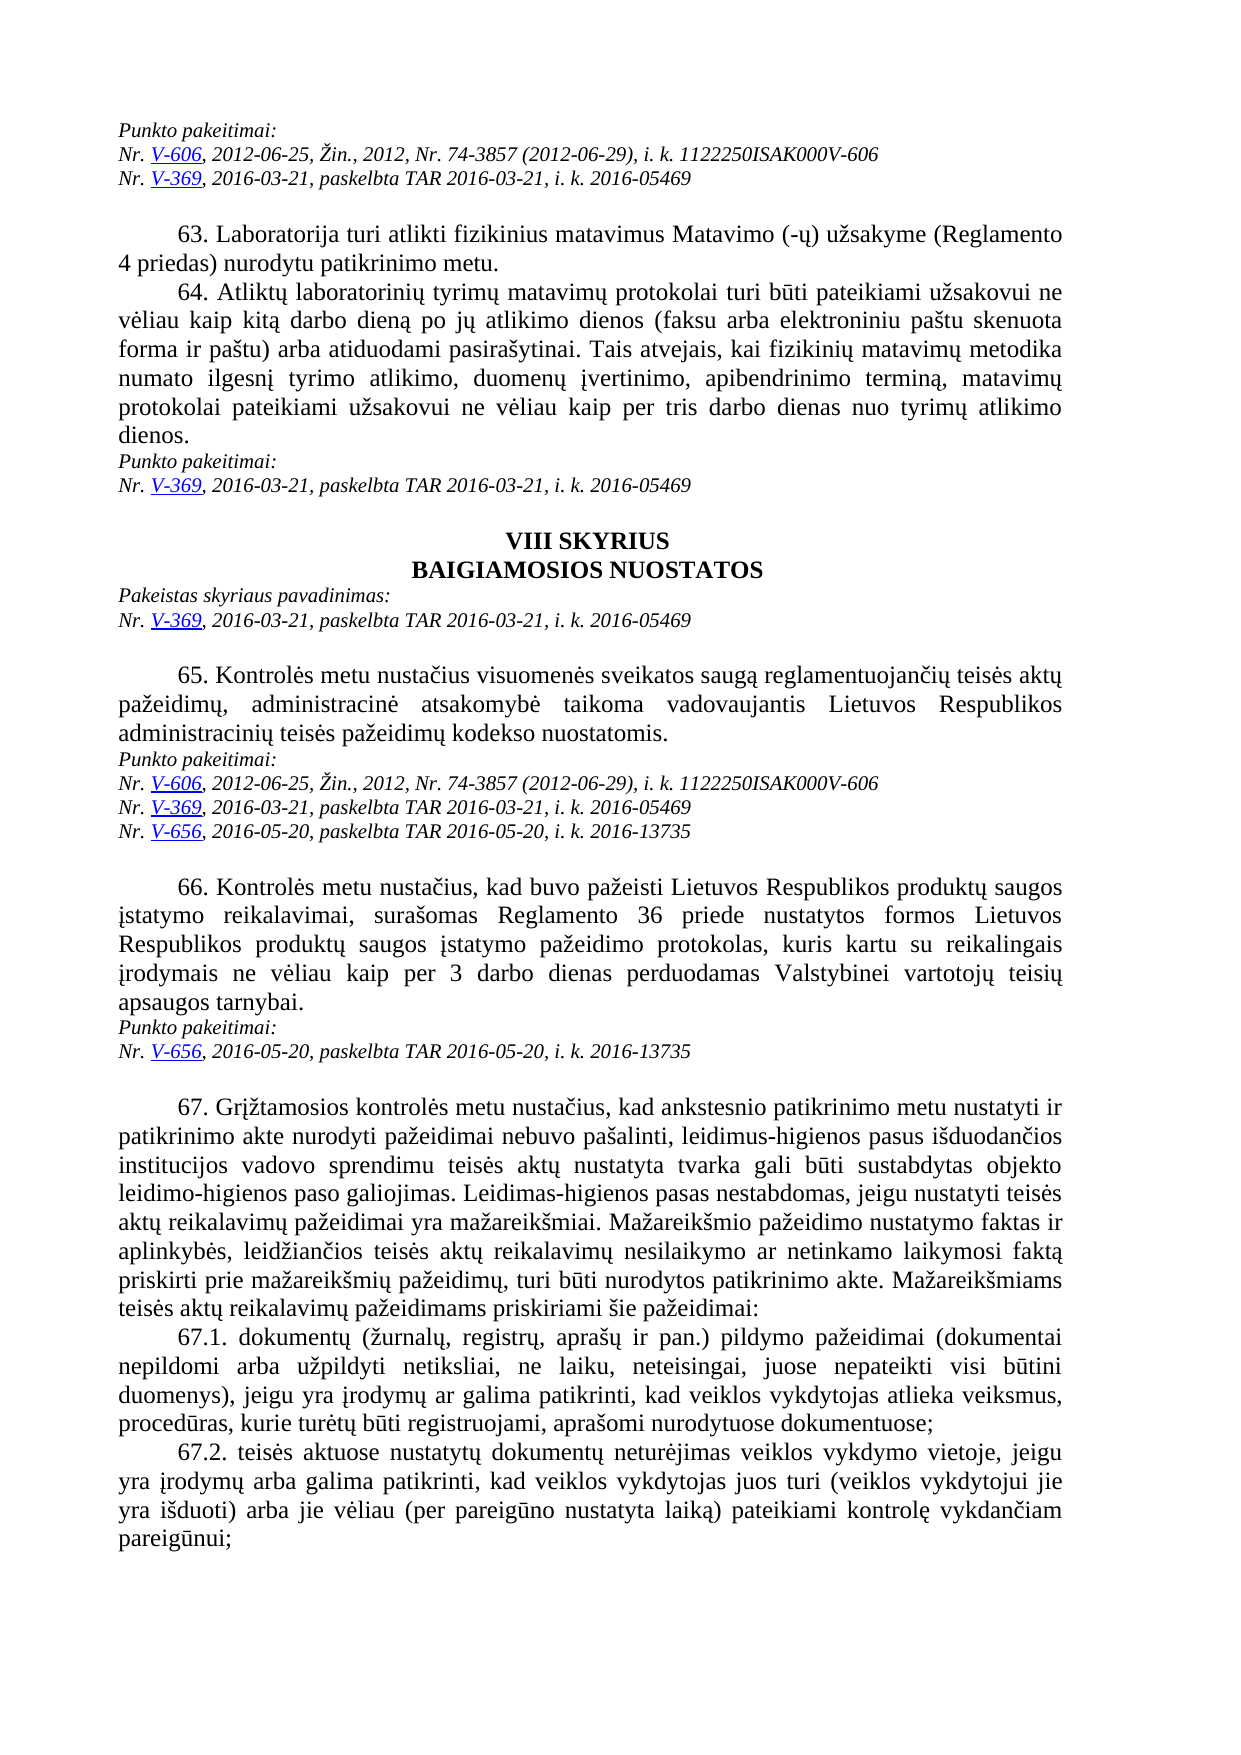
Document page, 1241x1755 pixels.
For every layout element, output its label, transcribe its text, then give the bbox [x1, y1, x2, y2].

text Nr. V-369, 2016-03-21, paskelbta TAR 2016-03-21, i. k. 2016-05469 [118, 473, 1063, 497]
text Punkto pakeitimai: [118, 1015, 1063, 1039]
text Nr. V-369, 2016-03-21, paskelbta TAR 2016-03-21, i. k. 2016-05469 [118, 166, 1063, 190]
text 65. Kontrolės metu nustačius visuomenės sveikatos saugą reglamentuojančių teisės aktų pažeidimų, administracinė atsakomybė taikoma vadovaujantis Lietuvos Respublikos administracinių teisės pažeidimų kodekso nuostatomis. [118, 660, 1063, 747]
text 63. Laboratorija turi atlikti fizikinius matavimus Matavimo (-ų) užsakyme (Reglamento 4 priedas) nurodytu patikrinimo metu. [118, 219, 1063, 277]
text 66. Kontrolės metu nustačius, kad buvo pažeisti Lietuvos Respublikos produktų saugos įstatymo reikalavimai, surašomas Reglamento 36 priede nustatytos formos Lietuvos Respublikos produktų saugos įstatymo pažeidimo protokolas, kuris kartu su reikalingais įrodymais ne vėliau kaip per 3 darbo dienas perduodamas Valstybinei vartotojų teisių apsaugos tarnybai. [118, 872, 1063, 1015]
text Nr. V-656, 2016-05-20, paskelbta TAR 2016-05-20, i. k. 2016-13735 [118, 819, 1063, 843]
text VIII SKYRIUS BAIGIAMOSIOS NUOSTATOS [118, 526, 1063, 583]
text Nr. V-606, 2012-06-25, Žin., 2012, Nr. 74-3857 (2012-06-29), i. k. 1122250ISAK000V-606 [118, 771, 1063, 795]
text 67.2. teisės aktuose nustatytų dokumentų neturėjimas veiklos vykdymo vietoje, jeigu yra įrodymų arba galima patikrinti, kad veiklos vykdytojas juos turi (veiklos vykdytojui jie yra išduoti) arba jie vėliau (per pareigūno nustatyta laiką) pateikiami kontrolę vykdančiam pareigūnui; [118, 1437, 1063, 1552]
text Nr. V-369, 2016-03-21, paskelbta TAR 2016-03-21, i. k. 2016-05469 [118, 795, 1063, 819]
text Punkto pakeitimai: [118, 449, 1063, 473]
text Punkto pakeitimai: [118, 747, 1063, 771]
text Nr. V-656, 2016-05-20, paskelbta TAR 2016-05-20, i. k. 2016-13735 [118, 1039, 1063, 1063]
text Nr. V-369, 2016-03-21, paskelbta TAR 2016-03-21, i. k. 2016-05469 [118, 607, 1063, 632]
text Nr. V-606, 2012-06-25, Žin., 2012, Nr. 74-3857 (2012-06-29), i. k. 1122250ISAK000V-606 [118, 142, 1063, 166]
text Punkto pakeitimai: [118, 118, 1063, 142]
text 67. Grįžtamosios kontrolės metu nustačius, kad ankstesnio patikrinimo metu nustatyti ir patikrinimo akte nurodyti pažeidimai nebuvo pašalinti, leidimus-higienos pasus išduodančios institucijos vadovo sprendimu teisės aktų nustatyta tvarka gali būti sustabdytas objekto leidimo-higienos paso galiojimas. Leidimas-higienos pasas nestabdomas, jeigu nustatyti teisės aktų reikalavimų pažeidimai yra mažareikšmiai. Mažareikšmio pažeidimo nustatymo faktas ir aplinkybės, leidžiančios teisės aktų reikalavimų nesilaikymo ar netinkamo laikymosi faktą priskirti prie mažareikšmių pažeidimų, turi būti nurodytos patikrinimo akte. Mažareikšmiams teisės aktų reikalavimų pažeidimams priskiriami šie pažeidimai: [118, 1092, 1063, 1322]
text Pakeistas skyriaus pavadinimas: [118, 583, 1063, 607]
text 64. Atliktų laboratorinių tyrimų matavimų protokolai turi būti pateikiami užsakovui ne vėliau kaip kitą darbo dieną po jų atlikimo dienos (faksu arba elektroniniu paštu skenuota forma ir paštu) arba atiduodami pasirašytinai. Tais atvejais, kai fizikinių matavimų metodika numato ilgesnį tyrimo atlikimo, duomenų įvertinimo, apibendrinimo terminą, matavimų protokolai pateikiami užsakovui ne vėliau kaip per tris darbo dienas nuo tyrimų atlikimo dienos. [118, 277, 1063, 449]
text 67.1. dokumentų (žurnalų, registrų, aprašų ir pan.) pildymo pažeidimai (dokumentai nepildomi arba užpildyti netiksliai, ne laiku, neteisingai, juose nepateikti visi būtini duomenys), jeigu yra įrodymų ar galima patikrinti, kad veiklos vykdytojas atlieka veiksmus, procedūras, kurie turėtų būti registruojami, aprašomi nurodytuose dokumentuose; [118, 1322, 1063, 1437]
